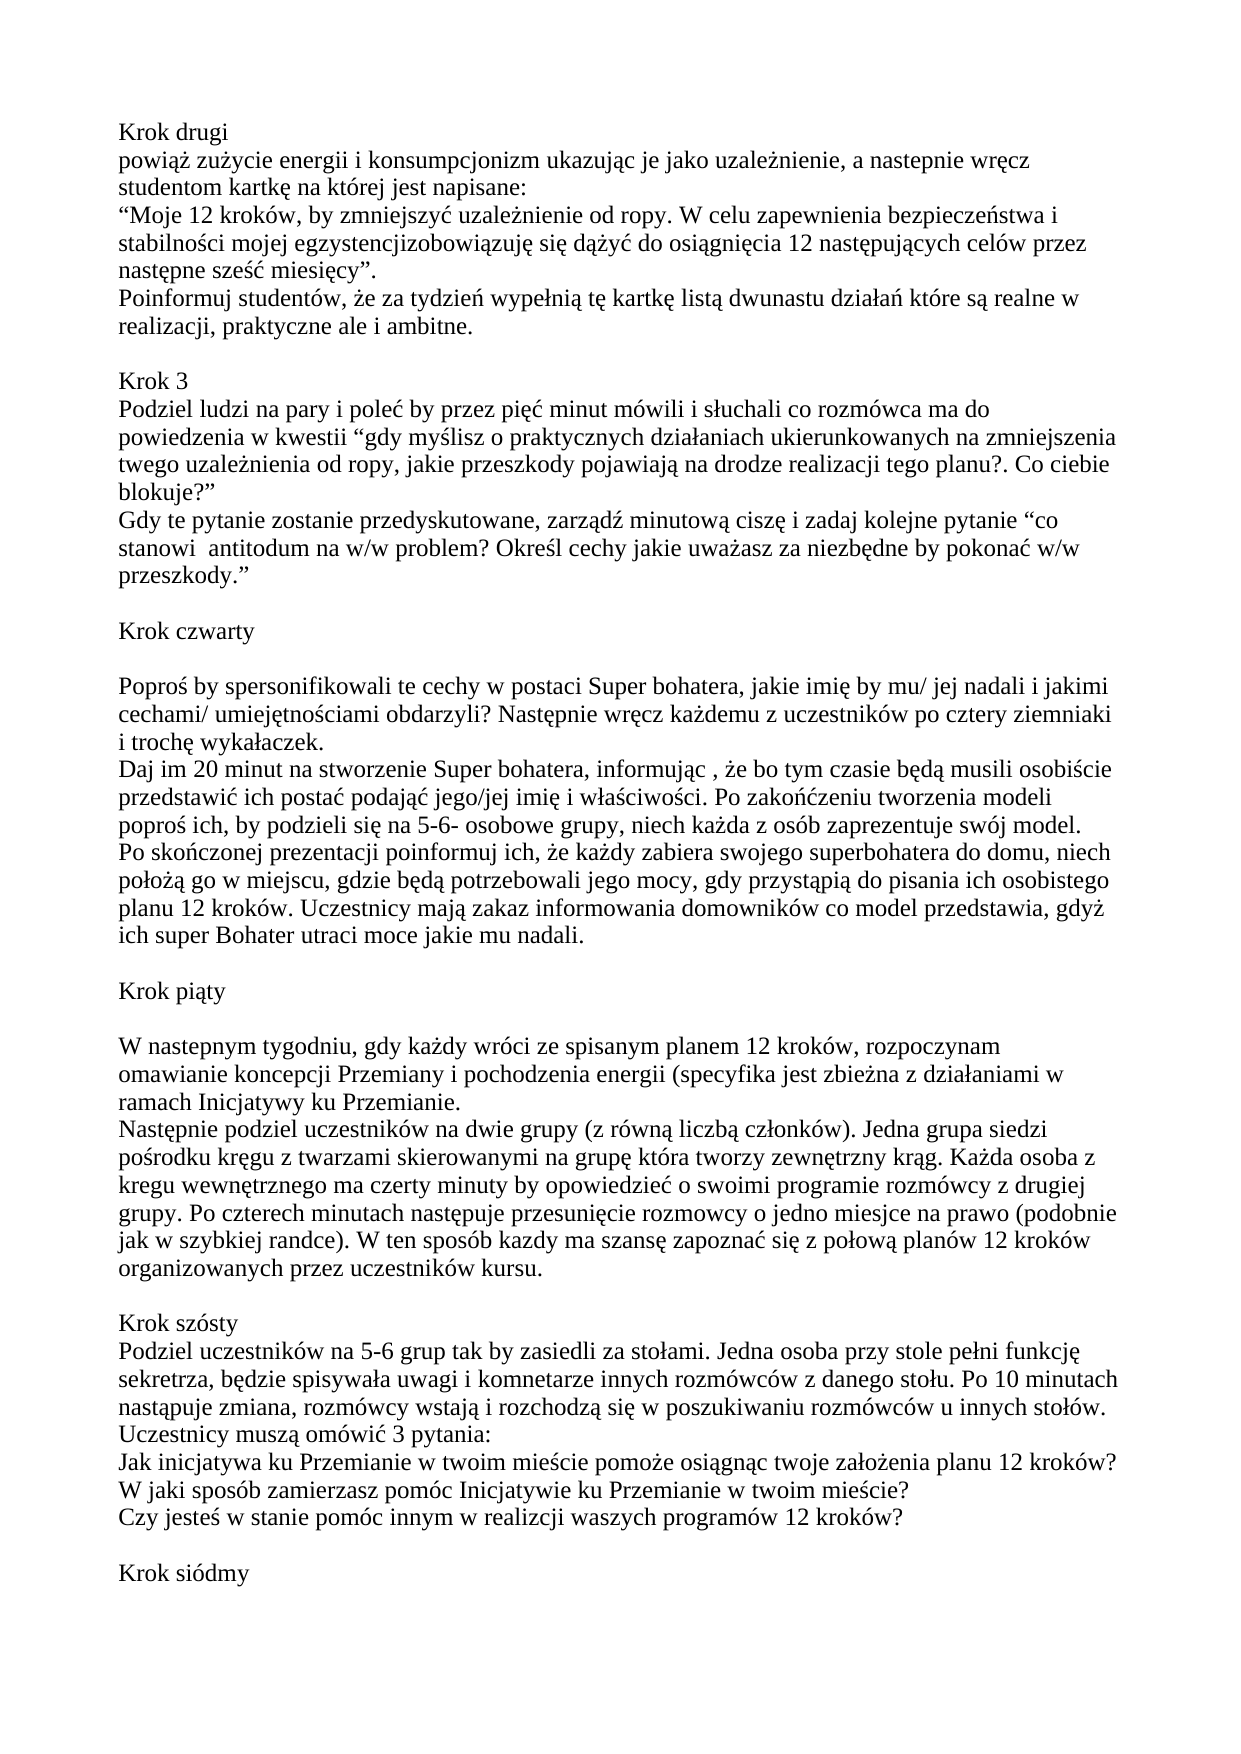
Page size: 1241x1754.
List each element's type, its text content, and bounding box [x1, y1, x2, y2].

text Krok drugi [118, 118, 1122, 146]
text Krok czwarty [118, 617, 1122, 644]
text Po skończonej prezentacji poinformuj ich, że każdy zabiera swojego superbohatera do domu, niech położą go w miejscu, gdzie będą potrzebowali jego mocy, gdy przystąpią do pisania ich osobistego planu 12 kroków. Uczestnicy mają zakaz informowania domowników co model przedstawia, gdyż ich super Bohater utraci moce jakie mu nadali. [118, 838, 1122, 949]
text Następnie podziel uczestników na dwie grupy (z równą liczbą członków). Jedna grupa siedzi pośrodku kręgu z twarzami skierowanymi na grupę która tworzy zewnętrzny krąg. Każda osoba z kregu wewnętrznego ma czerty minuty by opowiedzieć o swoimi programie rozmówcy z drugiej grupy. Po czterech minutach następuje przesunięcie rozmowcy o jedno miesjce na prawo (podobnie jak w szybkiej randce). W ten sposób kazdy ma szansę zapoznać się z połową planów 12 kroków organizowanych przez uczestników kursu. [118, 1116, 1122, 1282]
text W nastepnym tygodniu, gdy każdy wróci ze spisanym planem 12 kroków, rozpoczynam omawianie koncepcji Przemiany i pochodzenia energii (specyfika jest zbieżna z działaniami w ramach Inicjatywy ku Przemianie. [118, 1032, 1122, 1116]
text Podziel ludzi na pary i poleć by przez pięć minut mówili i słuchali co rozmówca ma do powiedzenia w kwestii “gdy myślisz o praktycznych działaniach ukierunkowanych na zmniejszenia twego uzależnienia od ropy, jakie przeszkody pojawiają na drodze realizacji tego planu?. Co ciebie blokuje?” [118, 395, 1122, 506]
text Krok szósty [118, 1309, 1122, 1337]
text “Moje 12 kroków, by zmniejszyć uzależnienie od ropy. W celu zapewnienia bezpieczeństwa i stabilności mojej egzystencjizobowiązuję się dążyć do osiągnięcia 12 następujących celów przez następne sześć miesięcy”. [118, 201, 1122, 284]
text Krok siódmy [118, 1559, 1122, 1587]
text powiąż zużycie energii i konsumpcjonizm ukazując je jako uzależnienie, a nastepnie wręcz studentom kartkę na której jest napisane: [118, 146, 1122, 201]
text Podziel uczestników na 5-6 grup tak by zasiedli za stołami. Jedna osoba przy stole pełni funkcję sekretrza, będzie spisywała uwagi i komnetarze innych rozmówców z danego stołu. Po 10 minutach nastąpuje zmiana, rozmówcy wstają i rozchodzą się w poszukiwaniu rozmówców u innych stołów. [118, 1337, 1122, 1420]
text W jaki sposób zamierzasz pomóc Inicjatywie ku Przemianie w twoim mieście? [118, 1476, 1122, 1503]
text Jak inicjatywa ku Przemianie w twoim mieście pomoże osiągnąc twoje założenia planu 12 kroków? [118, 1448, 1122, 1476]
text Uczestnicy muszą omówić 3 pytania: [118, 1420, 1122, 1448]
text Gdy te pytanie zostanie przedyskutowane, zarządź minutową ciszę i zadaj kolejne pytanie “co stanowi antitodum na w/w problem? Określ cechy jakie uważasz za niezbędne by pokonać w/w przeszkody.” [118, 506, 1122, 589]
text Poproś by spersonifikowali te cechy w postaci Super bohatera, jakie imię by mu/ jej nadali i jakimi cechami/ umiejętnościami obdarzyli? Następnie wręcz każdemu z uczestników po cztery ziemniaki i trochę wykałaczek. [118, 672, 1122, 755]
text Krok 3 [118, 367, 1122, 395]
text Krok piąty [118, 977, 1122, 1005]
text Daj im 20 minut na stworzenie Super bohatera, informując , że bo tym czasie będą musili osobiście przedstawić ich postać podająć jego/jej imię i właściwości. Po zakońćzeniu tworzenia modeli poproś ich, by podzieli się na 5-6- osobowe grupy, niech każda z osób zaprezentuje swój model. [118, 755, 1122, 838]
text Czy jesteś w stanie pomóc innym w realizcji waszych programów 12 kroków? [118, 1503, 1122, 1531]
text Poinformuj studentów, że za tydzień wypełnią tę kartkę listą dwunastu działań które są realne w realizacji, praktyczne ale i ambitne. [118, 284, 1122, 340]
